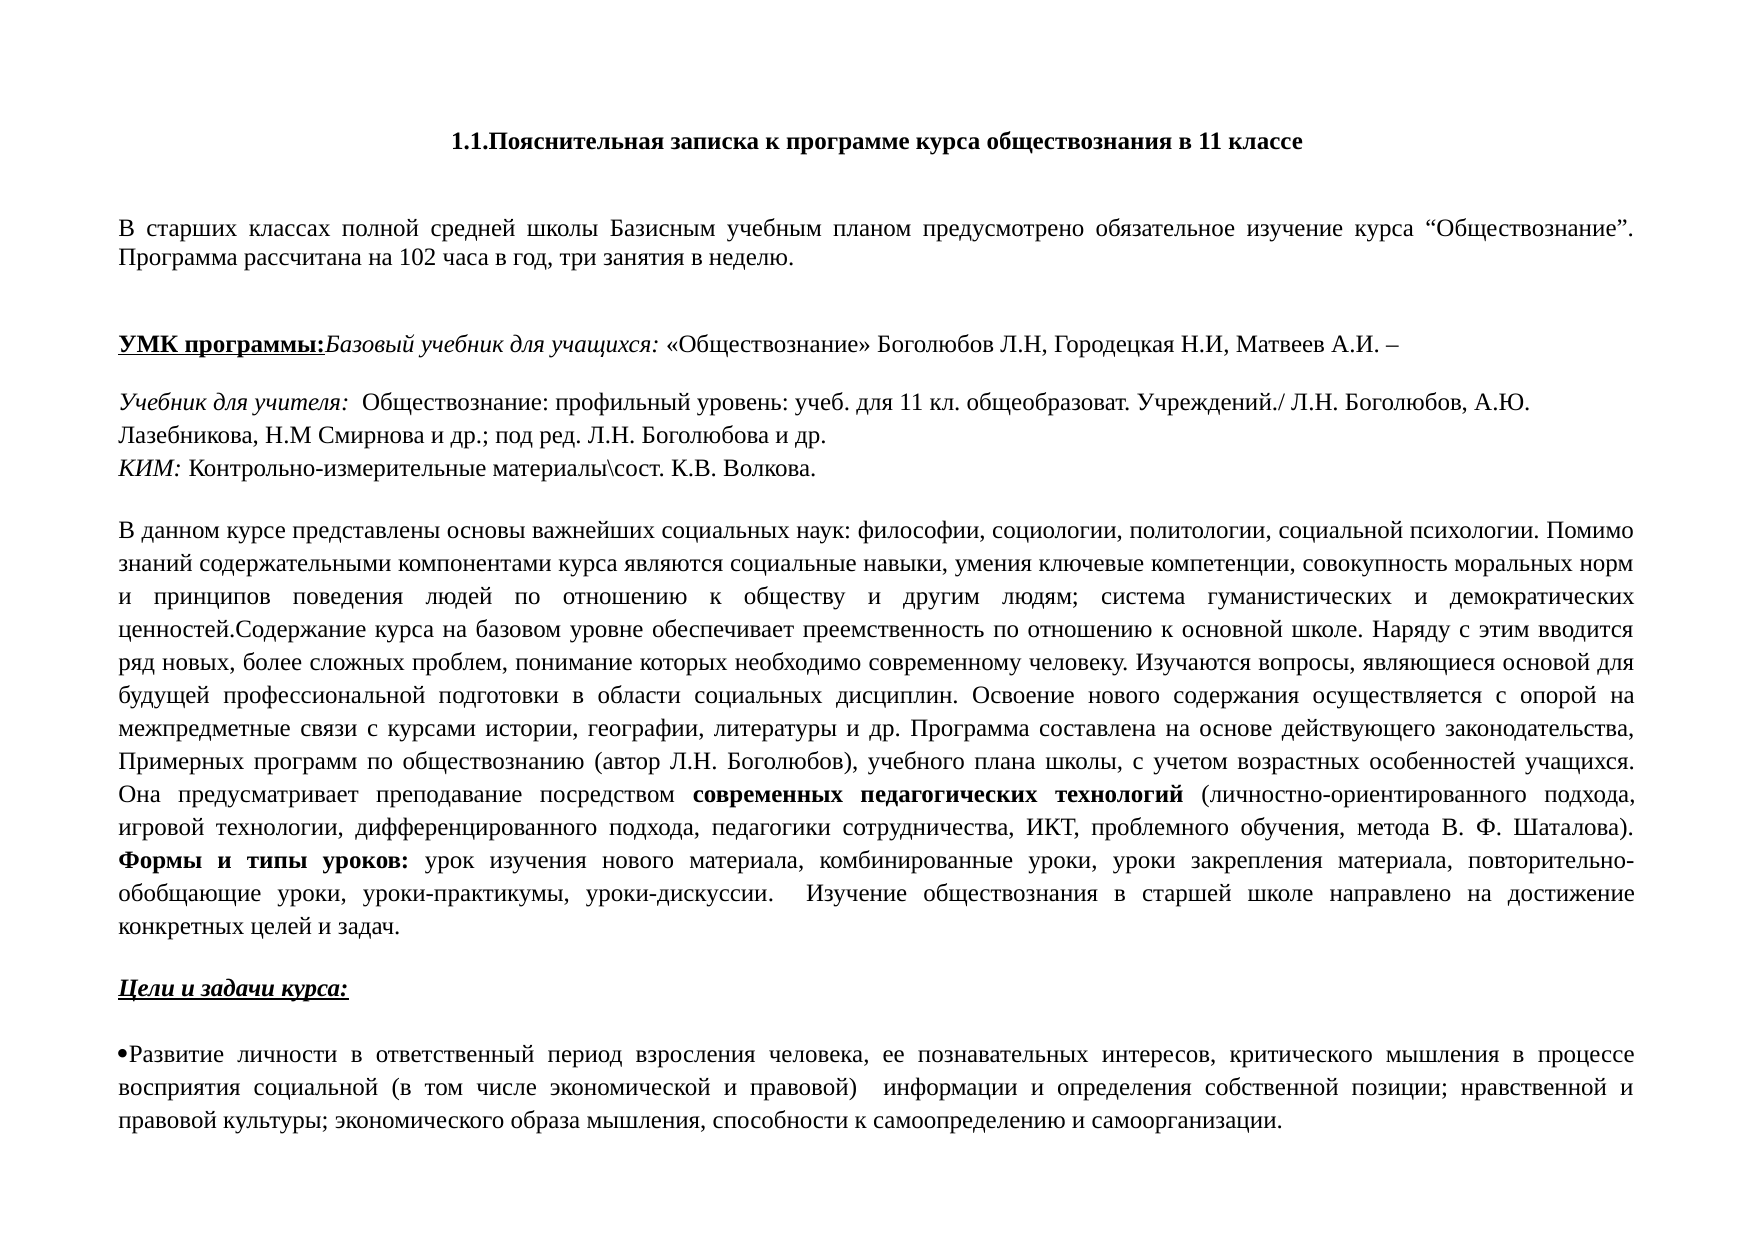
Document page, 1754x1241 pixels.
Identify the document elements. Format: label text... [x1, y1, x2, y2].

text Цели и задачи курса: [118, 973, 1636, 1002]
text В данном курсе представлены основы важнейших социальных наук: философии, социологии, политологии, социальной психологии. Помимо знаний содержательными компонентами курса являются социальные навыки, умения ключевые компетенции, совокупность моральных норм и принципов поведения людей по отношению к обществу и другим людям; система гуманистических и демократических ценностей.Содержание курса на базовом уровне обеспечивает преемственность по отношению к основной школе. Наряду с этим вводится ряд новых, более сложных проблем, понимание которых необходимо современному человеку. Изучаются вопросы, являющиеся основой для будущей профессиональной подготовки в области социальных дисциплин. Освоение нового содержания осуществляется с опорой на межпредметные связи с курсами истории, географии, литературы и др. Программа составлена на основе действующего законодательства, Примерных программ по обществознанию (автор Л.Н. Боголюбов), учебного плана школы, с учетом возрастных особенностей учащихся. Она предусматривает преподавание посредством современных педагогических технологий (личностно-ориентированного подхода, игровой технологии, дифференцированного подхода, педагогики сотрудничества, ИКТ, проблемного обучения, метода В. Ф. Шаталова). Формы и типы уроков: урок изучения нового материала, комбинированные уроки, уроки закрепления материала, повторительно-обобщающие уроки, уроки-практикумы, уроки-дискуссии. Изучение обществознания в старшей школе направлено на достижение конкретных целей и задач. [118, 515, 1636, 940]
text В старших классах полной средней школы Базисным учебным планом предусмотрено обязательное изучение курса “Обществознание”. Программа рассчитана на 102 часа в год, три занятия в неделю. [118, 213, 1636, 270]
text КИМ: Контрольно-измерительные материалы\сост. К.В. Волкова. [118, 453, 1636, 481]
list Развитие личности в ответственный период взросления человека, ее познавательных интересов, критического мышления в процессе восприятия социальной (в том числе экономической и правовой) информации и определения собственной позиции; нравственной и правовой культуры; экономического образа мышления, способности к самоопределению и самоорганизации. [118, 1039, 1636, 1134]
text УМК программы:Базовый учебник для учащихся: «Обществознание» Боголюбов Л.Н, Городецкая Н.И, Матвеев А.И. – [118, 329, 1636, 357]
text Учебник для учителя: Обществознание: профильный уровень: учеб. для 11 кл. общеобразоват. Учреждений./ Л.Н. Боголюбов, А.Ю. Лазебникова, Н.М Смирнова и др.; под ред. Л.Н. Боголюбова и др. [118, 387, 1636, 448]
list Пояснительная записка к программе курса обществознания в 11 классе [118, 126, 1636, 154]
